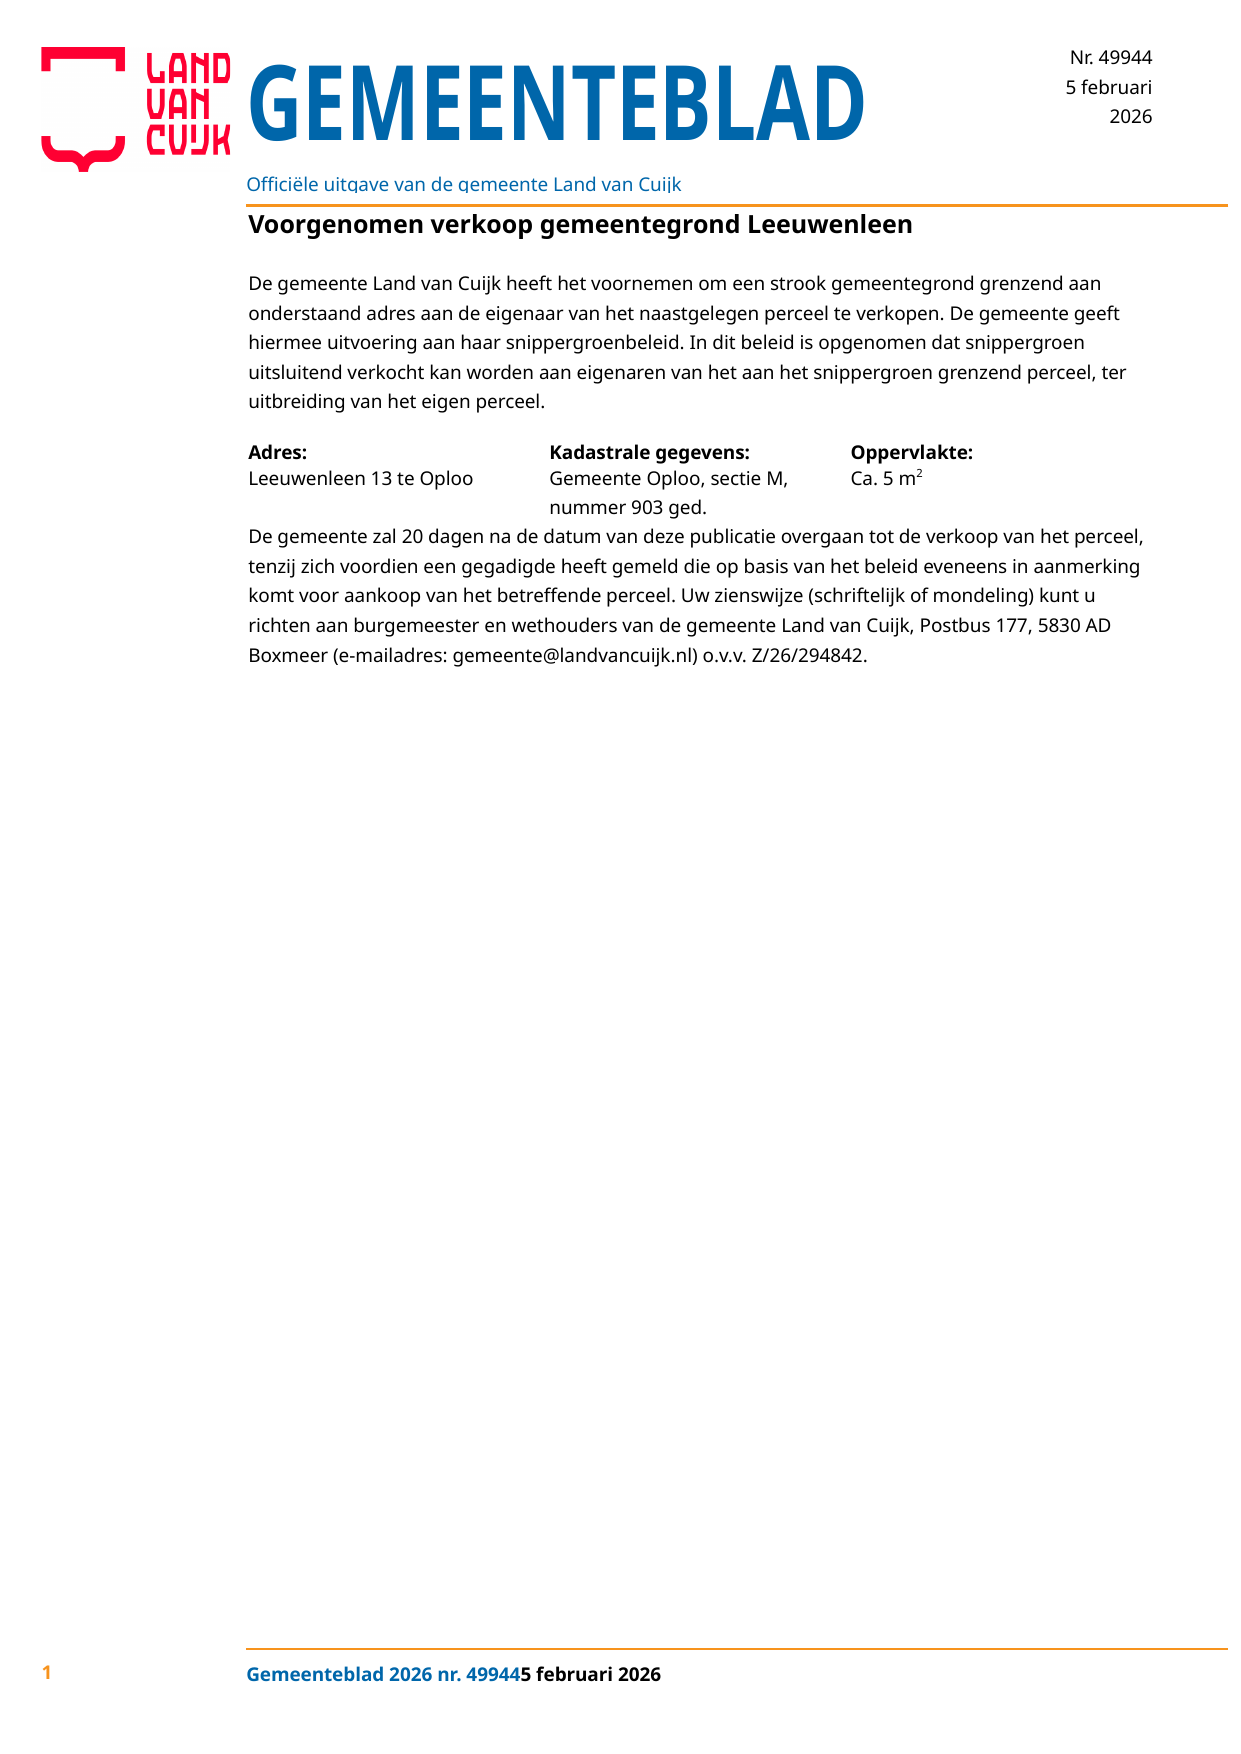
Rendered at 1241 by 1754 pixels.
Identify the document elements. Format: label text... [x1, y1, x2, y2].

table_header Adres: [248, 439, 549, 465]
table_cell Leeuwenleen 13 te Oploo [248, 465, 549, 520]
table_cell Gemeente Oploo, sectie M, nummer 903 ged. [549, 465, 850, 520]
text De gemeente zal 20 dagen na de datum van deze publicatie overgaan tot de verkoop van het perceel, tenzij zich voordien een gegadigde heeft gemeld die op basis van het beleid eveneens in aanmerking komt voor aankoop van het betreffende perceel. Uw zienswijze (schriftelijk of mondeling) kunt u richten aan burgemeester en wethouders van de gemeente Land van Cuijk, Postbus 177, 5830 AD Boxmeer (e-mailadres: gemeente@landvancuijk.nl) o.v.v. Z/26/294842. [248, 523, 1152, 667]
table_header Oppervlakte: [850, 439, 1152, 465]
picture [41, 47, 231, 172]
text Voorgenomen verkoop gemeentegrond Leeuwenleen [248, 207, 1152, 241]
table_cell Ca. 5 m2 [850, 465, 1152, 520]
table_header Kadastrale gegevens: [549, 439, 850, 465]
text De gemeente Land van Cuijk heeft het voornemen om een strook gemeentegrond grenzend aan onderstaand adres aan de eigenaar van het naastgelegen perceel te verkopen. De gemeente geeft hiermee uitvoering aan haar snippergroenbeleid. In dit beleid is opgenomen dat snippergroen uitsluitend verkocht kan worden aan eigenaren van het aan het snippergroen grenzend perceel, ter uitbreiding van het eigen perceel. [248, 270, 1152, 414]
